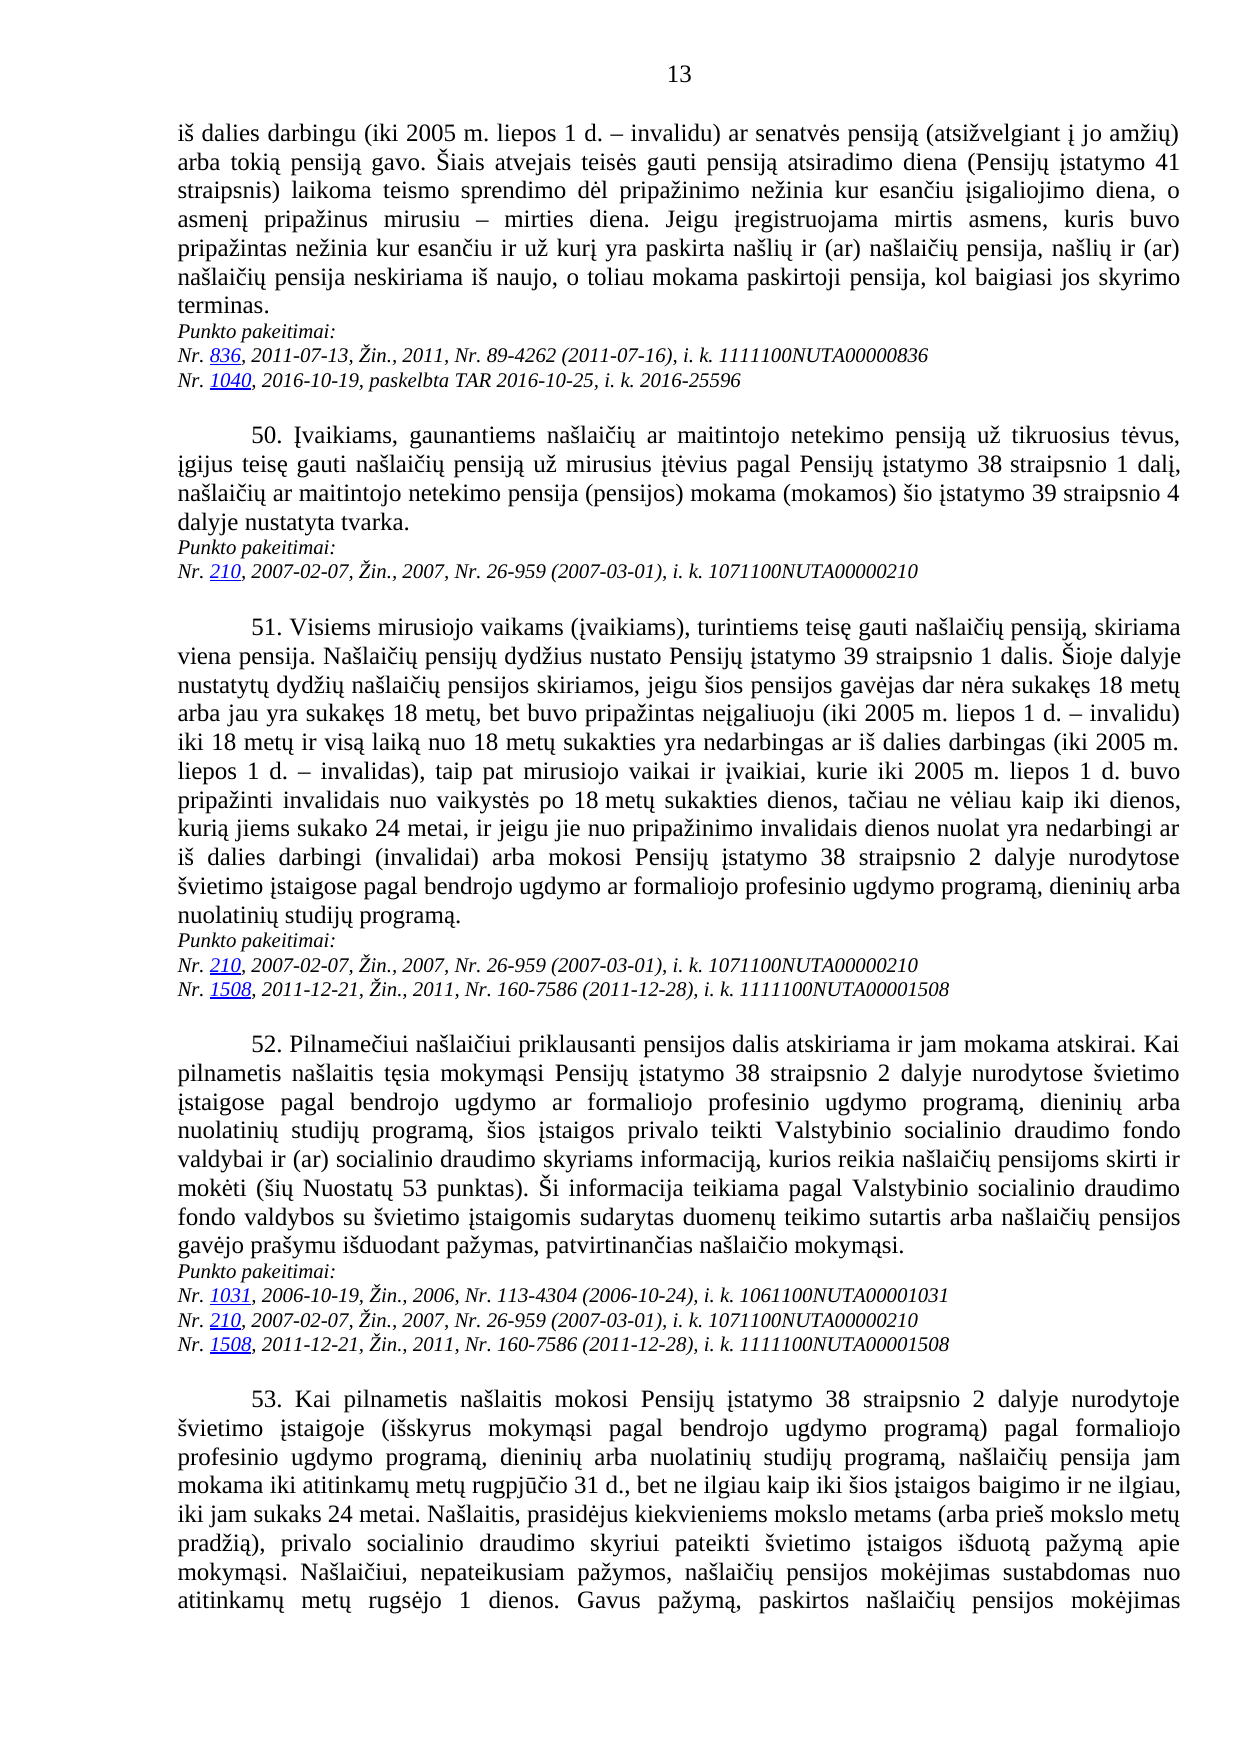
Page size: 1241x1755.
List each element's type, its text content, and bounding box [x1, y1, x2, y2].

text Nr. 1040, 2016-10-19, paskelbta TAR 2016-10-25, i. k. 2016-25596 [177, 367, 1181, 392]
text Punkto pakeitimai: [177, 1259, 1181, 1283]
text iš dalies darbingu (iki 2005 m. liepos 1 d. – invalidu) ar senatvės pensiją (atsižvelgiant į jo amžių) arba tokią pensiją gavo. Šiais atvejais teisės gauti pensiją atsiradimo diena (Pensijų įstatymo 41 straipsnis) laikoma teismo sprendimo dėl pripažinimo nežinia kur esančiu įsigaliojimo diena, o asmenį pripažinus mirusiu – mirties diena. Jeigu įregistruojama mirtis asmens, kuris buvo pripažintas nežinia kur esančiu ir už kurį yra paskirta našlių ir (ar) našlaičių pensija, našlių ir (ar) našlaičių pensija neskiriama iš naujo, o toliau mokama paskirtoji pensija, kol baigiasi jos skyrimo terminas. [177, 118, 1181, 319]
text 53. Kai pilnametis našlaitis mokosi Pensijų įstatymo 38 straipsnio 2 dalyje nurodytoje švietimo įstaigoje (išskyrus mokymąsi pagal bendrojo ugdymo programą) pagal formaliojo profesinio ugdymo programą, dieninių arba nuolatinių studijų programą, našlaičių pensija jam mokama iki atitinkamų metų rugpjūčio 31 d., bet ne ilgiau kaip iki šios įstaigos baigimo ir ne ilgiau, iki jam sukaks 24 metai. Našlaitis, prasidėjus kiekvieniems mokslo metams (arba prieš mokslo metų pradžią), privalo socialinio draudimo skyriui pateikti švietimo įstaigos išduotą pažymą apie mokymąsi. Našlaičiui, nepateikusiam pažymos, našlaičių pensijos mokėjimas sustabdomas nuo atitinkamų metų rugsėjo 1 dienos. Gavus pažymą, paskirtos našlaičių pensijos mokėjimas [177, 1384, 1181, 1614]
text 51. Visiems mirusiojo vaikams (įvaikiams), turintiems teisę gauti našlaičių pensiją, skiriama viena pensija. Našlaičių pensijų dydžius nustato Pensijų įstatymo 39 straipsnio 1 dalis. Šioje dalyje nustatytų dydžių našlaičių pensijos skiriamos, jeigu šios pensijos gavėjas dar nėra sukakęs 18 metų arba jau yra sukakęs 18 metų, bet buvo pripažintas neįgaliuoju (iki 2005 m. liepos 1 d. – invalidu) iki 18 metų ir visą laiką nuo 18 metų sukakties yra nedarbingas ar iš dalies darbingas (iki 2005 m. liepos 1 d. – invalidas), taip pat mirusiojo vaikai ir įvaikiai, kurie iki 2005 m. liepos 1 d. buvo pripažinti invalidais nuo vaikystės po 18 metų sukakties dienos, tačiau ne vėliau kaip iki dienos, kurią jiems sukako 24 metai, ir jeigu jie nuo pripažinimo invalidais dienos nuolat yra nedarbingi ar iš dalies darbingi (invalidai) arba mokosi Pensijų įstatymo 38 straipsnio 2 dalyje nurodytose švietimo įstaigose pagal bendrojo ugdymo ar formaliojo profesinio ugdymo programą, dieninių arba nuolatinių studijų programą. [177, 612, 1181, 928]
text Nr. 1508, 2011-12-21, Žin., 2011, Nr. 160-7586 (2011-12-28), i. k. 1111100NUTA00001508 [177, 1332, 1181, 1356]
text Punkto pakeitimai: [177, 928, 1181, 952]
text Nr. 210, 2007-02-07, Žin., 2007, Nr. 26-959 (2007-03-01), i. k. 1071100NUTA00000210 [177, 559, 1181, 583]
text Nr. 210, 2007-02-07, Žin., 2007, Nr. 26-959 (2007-03-01), i. k. 1071100NUTA00000210 [177, 1307, 1181, 1332]
text 52. Pilnamečiui našlaičiui priklausanti pensijos dalis atskiriama ir jam mokama atskirai. Kai pilnametis našlaitis tęsia mokymąsi Pensijų įstatymo 38 straipsnio 2 dalyje nurodytose švietimo įstaigose pagal bendrojo ugdymo ar formaliojo profesinio ugdymo programą, dieninių arba nuolatinių studijų programą, šios įstaigos privalo teikti Valstybinio socialinio draudimo fondo valdybai ir (ar) socialinio draudimo skyriams informaciją, kurios reikia našlaičių pensijoms skirti ir mokėti (šių Nuostatų 53 punktas). Ši informacija teikiama pagal Valstybinio socialinio draudimo fondo valdybos su švietimo įstaigomis sudarytas duomenų teikimo sutartis arba našlaičių pensijos gavėjo prašymu išduodant pažymas, patvirtinančias našlaičio mokymąsi. [177, 1029, 1181, 1259]
text Nr. 1031, 2006-10-19, Žin., 2006, Nr. 113-4304 (2006-10-24), i. k. 1061100NUTA00001031 [177, 1283, 1181, 1307]
text Punkto pakeitimai: [177, 319, 1181, 343]
text Punkto pakeitimai: [177, 535, 1181, 559]
text Nr. 210, 2007-02-07, Žin., 2007, Nr. 26-959 (2007-03-01), i. k. 1071100NUTA00000210 [177, 952, 1181, 977]
text Nr. 1508, 2011-12-21, Žin., 2011, Nr. 160-7586 (2011-12-28), i. k. 1111100NUTA00001508 [177, 977, 1181, 1001]
text Nr. 836, 2011-07-13, Žin., 2011, Nr. 89-4262 (2011-07-16), i. k. 1111100NUTA00000836 [177, 343, 1181, 367]
text 50. Įvaikiams, gaunantiems našlaičių ar maitintojo netekimo pensiją už tikruosius tėvus, įgijus teisę gauti našlaičių pensiją už mirusius įtėvius pagal Pensijų įstatymo 38 straipsnio 1 dalį, našlaičių ar maitintojo netekimo pensija (pensijos) mokama (mokamos) šio įstatymo 39 straipsnio 4 dalyje nustatyta tvarka. [177, 420, 1181, 535]
